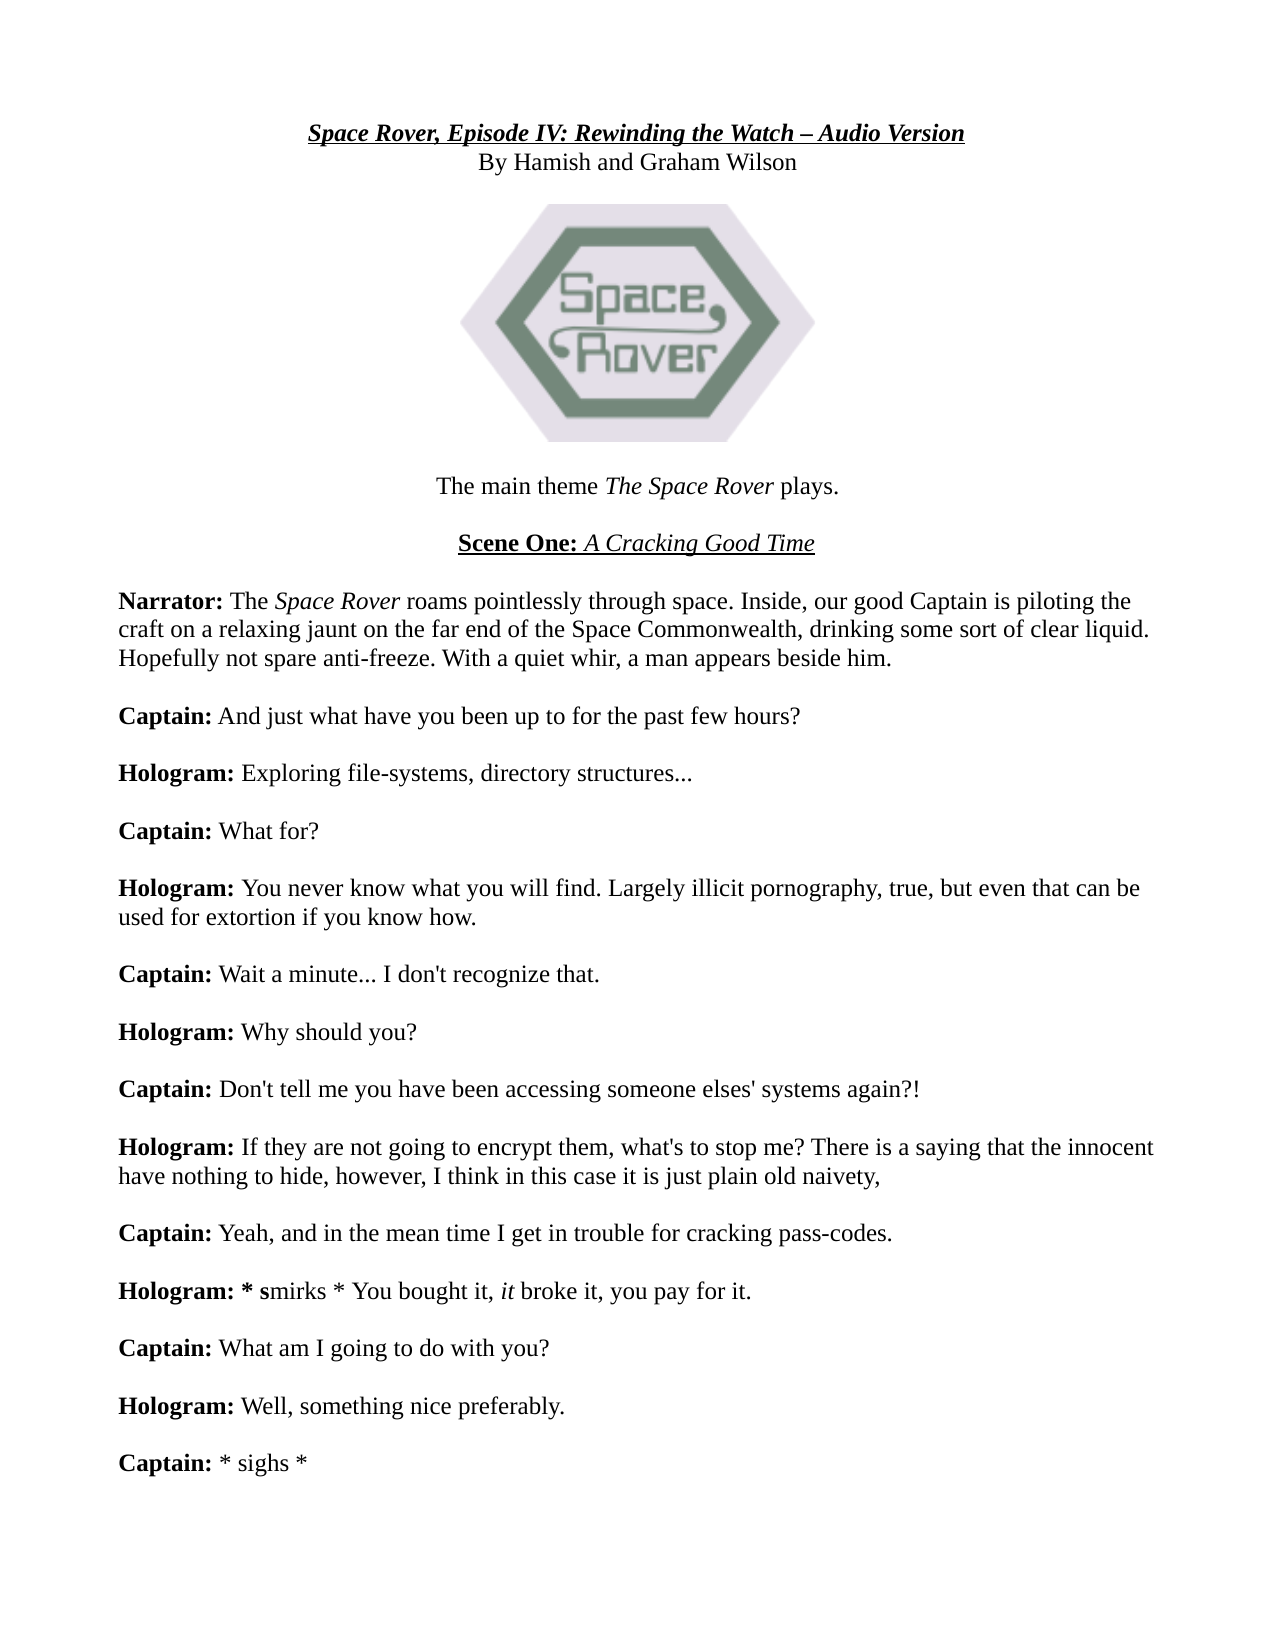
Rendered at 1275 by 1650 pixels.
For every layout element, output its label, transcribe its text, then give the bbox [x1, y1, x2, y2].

text Captain: What am I going to do with you? [118, 1333, 1157, 1362]
text Hologram: If they are not going to encrypt them, what's to stop me? There is a saying that the innocent have nothing to hide, however, I think in this case it is just plain old naivety, [118, 1132, 1157, 1189]
text The main theme The Space Rover plays. [118, 471, 1157, 499]
text Hologram: Why should you? [118, 1017, 1157, 1046]
text Captain: What for? [118, 816, 1157, 844]
text Captain: Wait a minute... I don't recognize that. [118, 959, 1157, 988]
text Captain: And just what have you been up to for the past few hours? [118, 701, 1157, 729]
text Captain: Don't tell me you have been accessing someone elses' systems again?! [118, 1074, 1157, 1103]
text Space Rover, Episode IV: Rewinding the Watch – Audio Version [118, 118, 1157, 147]
text Scene One: A Cracking Good Time [118, 528, 1157, 557]
text Captain: * sighs * [118, 1448, 1157, 1477]
picture [460, 204, 816, 442]
text Narrator: The Space Rover roams pointlessly through space. Inside, our good Captain is piloting the craft on a relaxing jaunt on the far end of the Space Commonwealth, drinking some sort of clear liquid. Hopefully not spare anti-freeze. With a quiet whir, a man appears beside him. [118, 586, 1157, 672]
text By Hamish and Graham Wilson [118, 147, 1157, 176]
text Captain: Yeah, and in the mean time I get in trouble for cracking pass-codes. [118, 1218, 1157, 1247]
text Hologram: Exploring file-systems, directory structures... [118, 758, 1157, 787]
text Hologram: Well, something nice preferably. [118, 1391, 1157, 1419]
text Hologram: * smirks * You bought it, it broke it, you pay for it. [118, 1276, 1157, 1304]
text Hologram: You never know what you will find. Largely illicit pornography, true, but even that can be used for extortion if you know how. [118, 873, 1157, 931]
